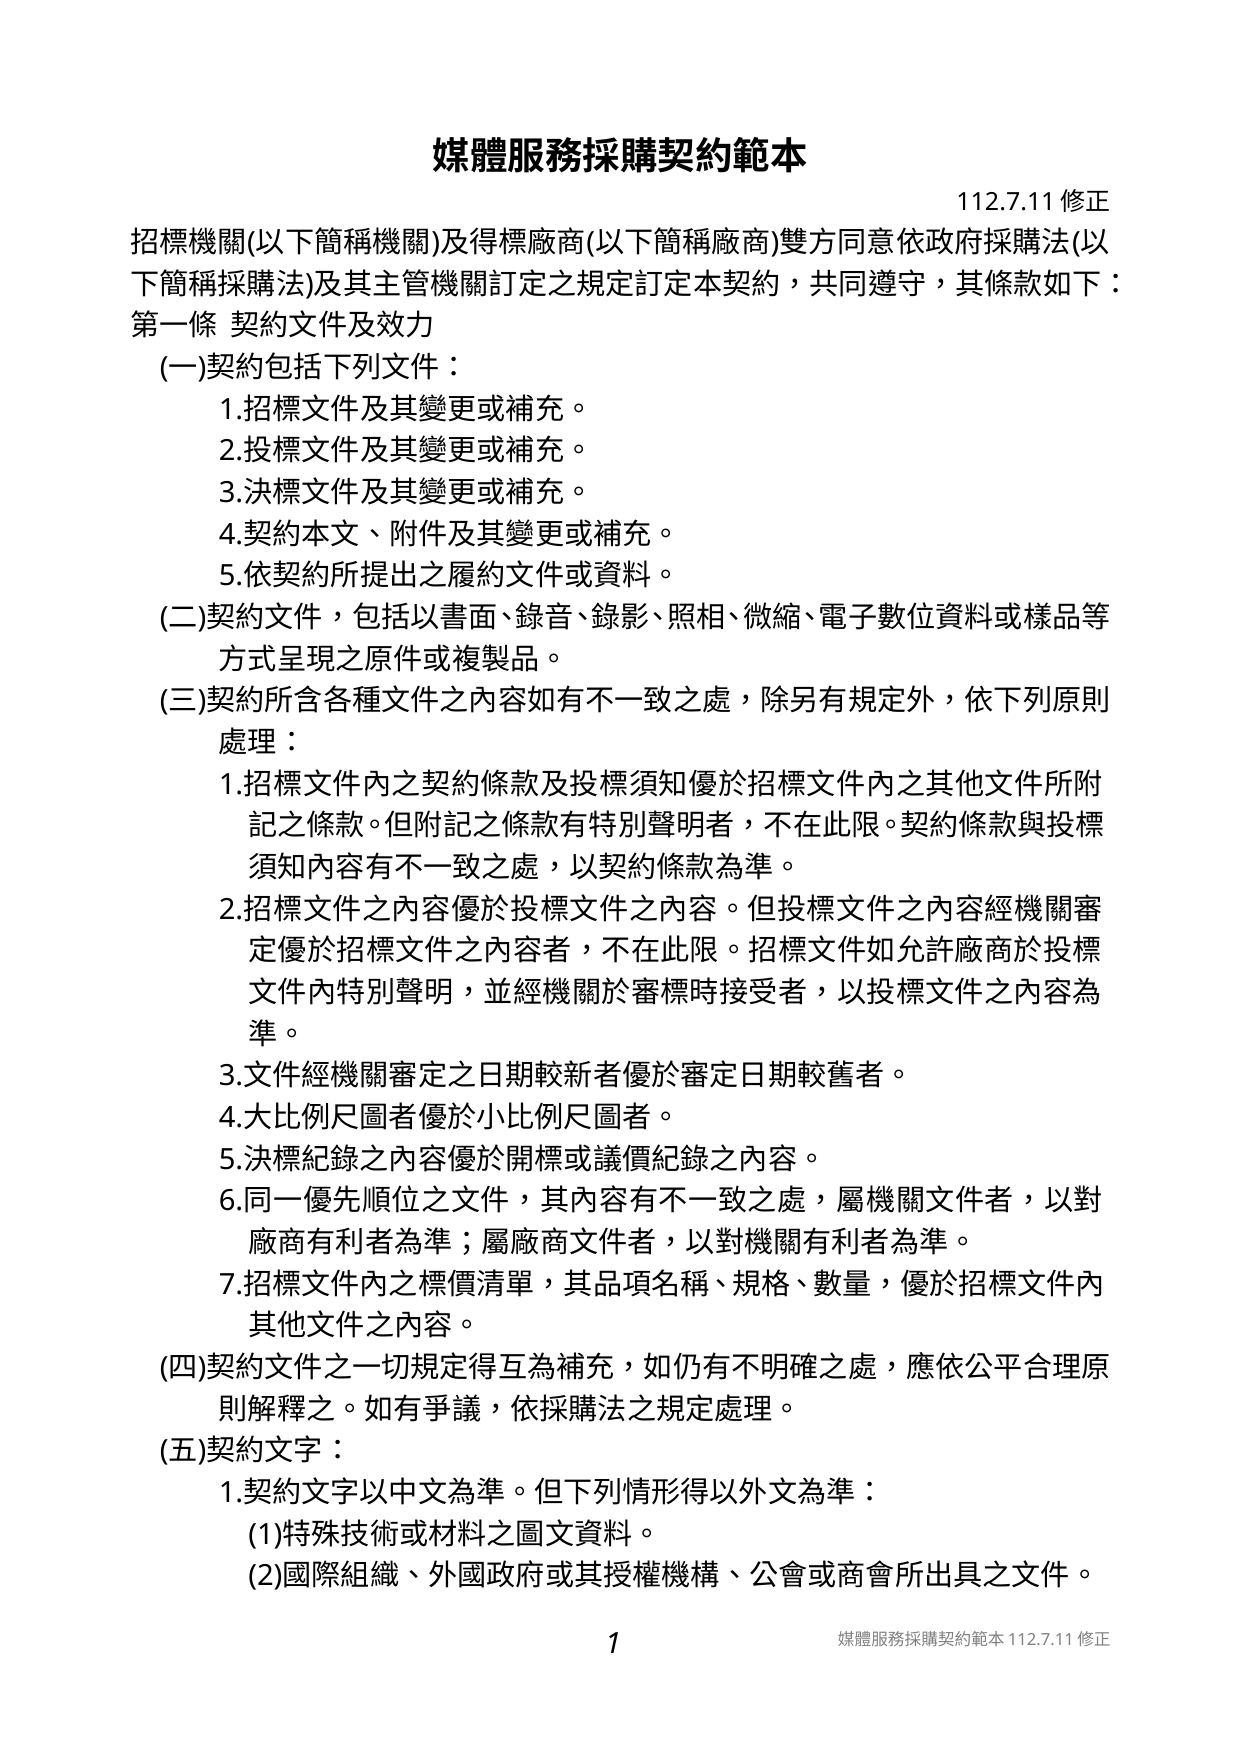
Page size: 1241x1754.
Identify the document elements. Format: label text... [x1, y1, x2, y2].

text 第一條 契約文件及效力 [130, 302, 1110, 344]
text (五)契約文字： [159, 1427, 1110, 1469]
text 4.大比例尺圖者優於小比例尺圖者。 [218, 1094, 1104, 1136]
text 2.投標文件及其變更或補充。 [218, 427, 1104, 469]
text 7.招標文件內之標價清單，其品項名稱、規格、數量，優於招標文件內其他文件之內容。 [218, 1261, 1104, 1344]
text 5.依契約所提出之履約文件或資料。 [218, 552, 1104, 594]
text 1.招標文件及其變更或補充。 [218, 386, 1104, 427]
text 1.契約文字以中文為準。但下列情形得以外文為準： [218, 1469, 1104, 1511]
text 1.招標文件內之契約條款及投標須知優於招標文件內之其他文件所附記之條款。但附記之條款有特別聲明者，不在此限。契約條款與投標須知內容有不一致之處，以契約條款為準。 [218, 761, 1104, 886]
text 5.決標紀錄之內容優於開標或議價紀錄之內容。 [218, 1136, 1104, 1177]
text 2.招標文件之內容優於投標文件之內容。但投標文件之內容經機關審定優於招標文件之內容者，不在此限。招標文件如允許廠商於投標文件內特別聲明，並經機關於審標時接受者，以投標文件之內容為準。 [218, 886, 1104, 1052]
text (三)契約所含各種文件之內容如有不一致之處，除另有規定外，依下列原則處理： [159, 677, 1110, 761]
text 6.同一優先順位之文件，其內容有不一致之處，屬機關文件者，以對廠商有利者為準；屬廠商文件者，以對機關有利者為準。 [218, 1177, 1104, 1261]
text (二)契約文件，包括以書面、錄音、錄影、照相、微縮、電子數位資料或樣品等方式呈現之原件或複製品。 [159, 594, 1110, 677]
text 媒體服務採購契約範本 [130, 136, 1110, 177]
text 招標機關(以下簡稱機關)及得標廠商(以下簡稱廠商)雙方同意依政府採購法(以下簡稱採購法)及其主管機關訂定之規定訂定本契約，共同遵守，其條款如下： [130, 219, 1110, 302]
text 3.決標文件及其變更或補充。 [218, 469, 1104, 511]
text (一)契約包括下列文件： [159, 344, 1110, 386]
text 3.文件經機關審定之日期較新者優於審定日期較舊者。 [218, 1052, 1104, 1094]
text 112.7.11修正 [130, 177, 1110, 219]
text (四)契約文件之一切規定得互為補充，如仍有不明確之處，應依公平合理原則解釋之。如有爭議，依採購法之規定處理。 [159, 1344, 1110, 1427]
text (2)國際組織、外國政府或其授權機構、公會或商會所出具之文件。 [248, 1552, 1110, 1594]
text 4.契約本文、附件及其變更或補充。 [218, 511, 1104, 552]
text (1)特殊技術或材料之圖文資料。 [248, 1511, 1110, 1552]
